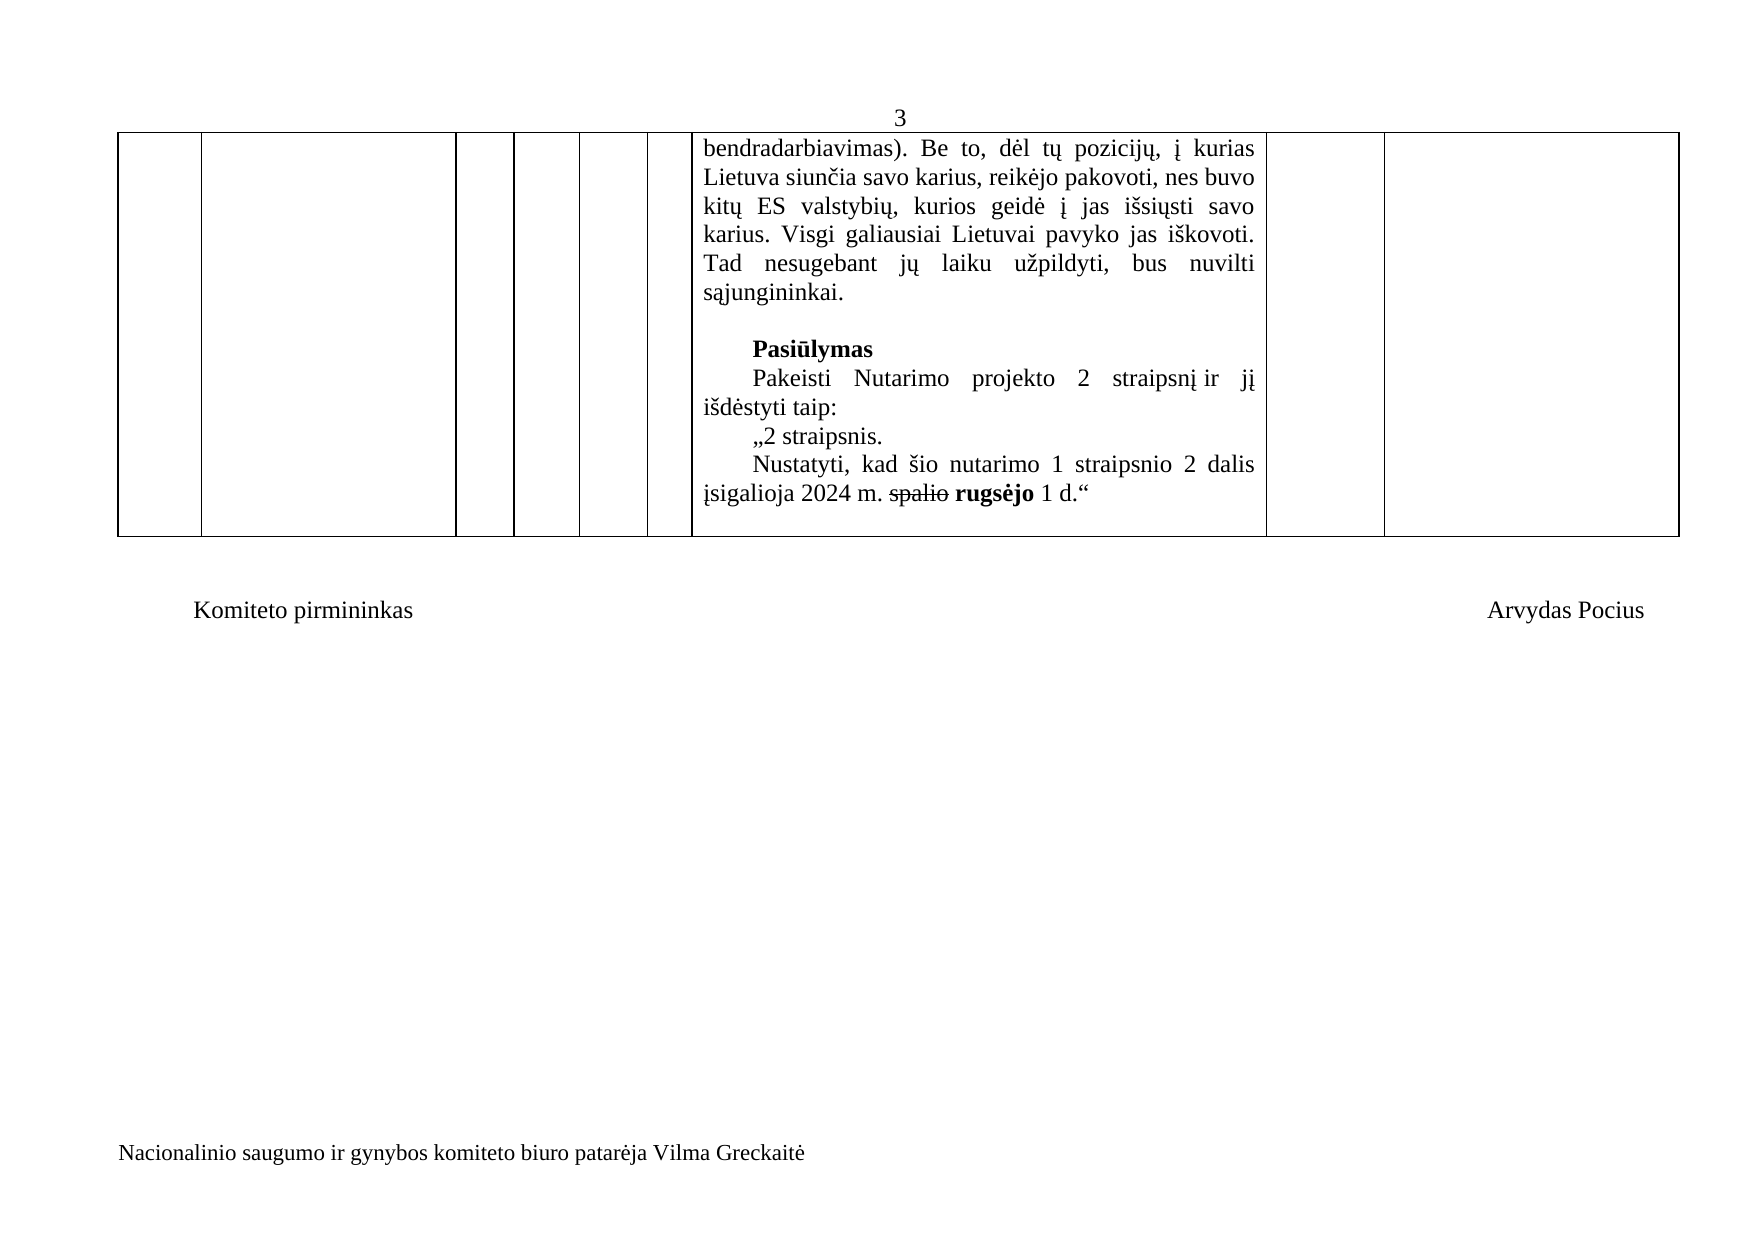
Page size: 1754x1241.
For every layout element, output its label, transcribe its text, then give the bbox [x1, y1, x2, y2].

table_cell [1385, 133, 1678, 536]
table_cell [119, 133, 201, 536]
table_cell [580, 133, 647, 536]
table_cell [457, 133, 513, 536]
table_cell [648, 133, 691, 536]
table_cell [1267, 133, 1384, 536]
table_cell [515, 133, 579, 536]
text Komiteto pirmininkas Arvydas Pocius [118, 595, 1695, 652]
text Nacionalinio saugumo ir gynybos komiteto biuro patarėja Vilma Greckaitė [118, 1139, 1695, 1165]
table_cell bendradarbiavimas). Be to, dėl tų pozicijų, į kurias Lietuva siunčia savo karius, reikėjo pakovoti, nes buvo kitų ES valstybių, kurios geidė į jas išsiųsti savo karius. Visgi galiausiai Lietuvai pavyko jas iškovoti. Tad nesugebant jų laiku užpildyti, bus nuvilti sąjungininkai. Pasiūlymas Pakeisti Nutarimo projekto 2 straipsnį ir jį išdėstyti taip: „2 straipsnis. Nustatyti, kad šio nutarimo 1 straipsnio 2 dalis įsigalioja 2024 m. spalio rugsėjo 1 d.“ [693, 133, 1266, 536]
table_cell [202, 133, 455, 536]
